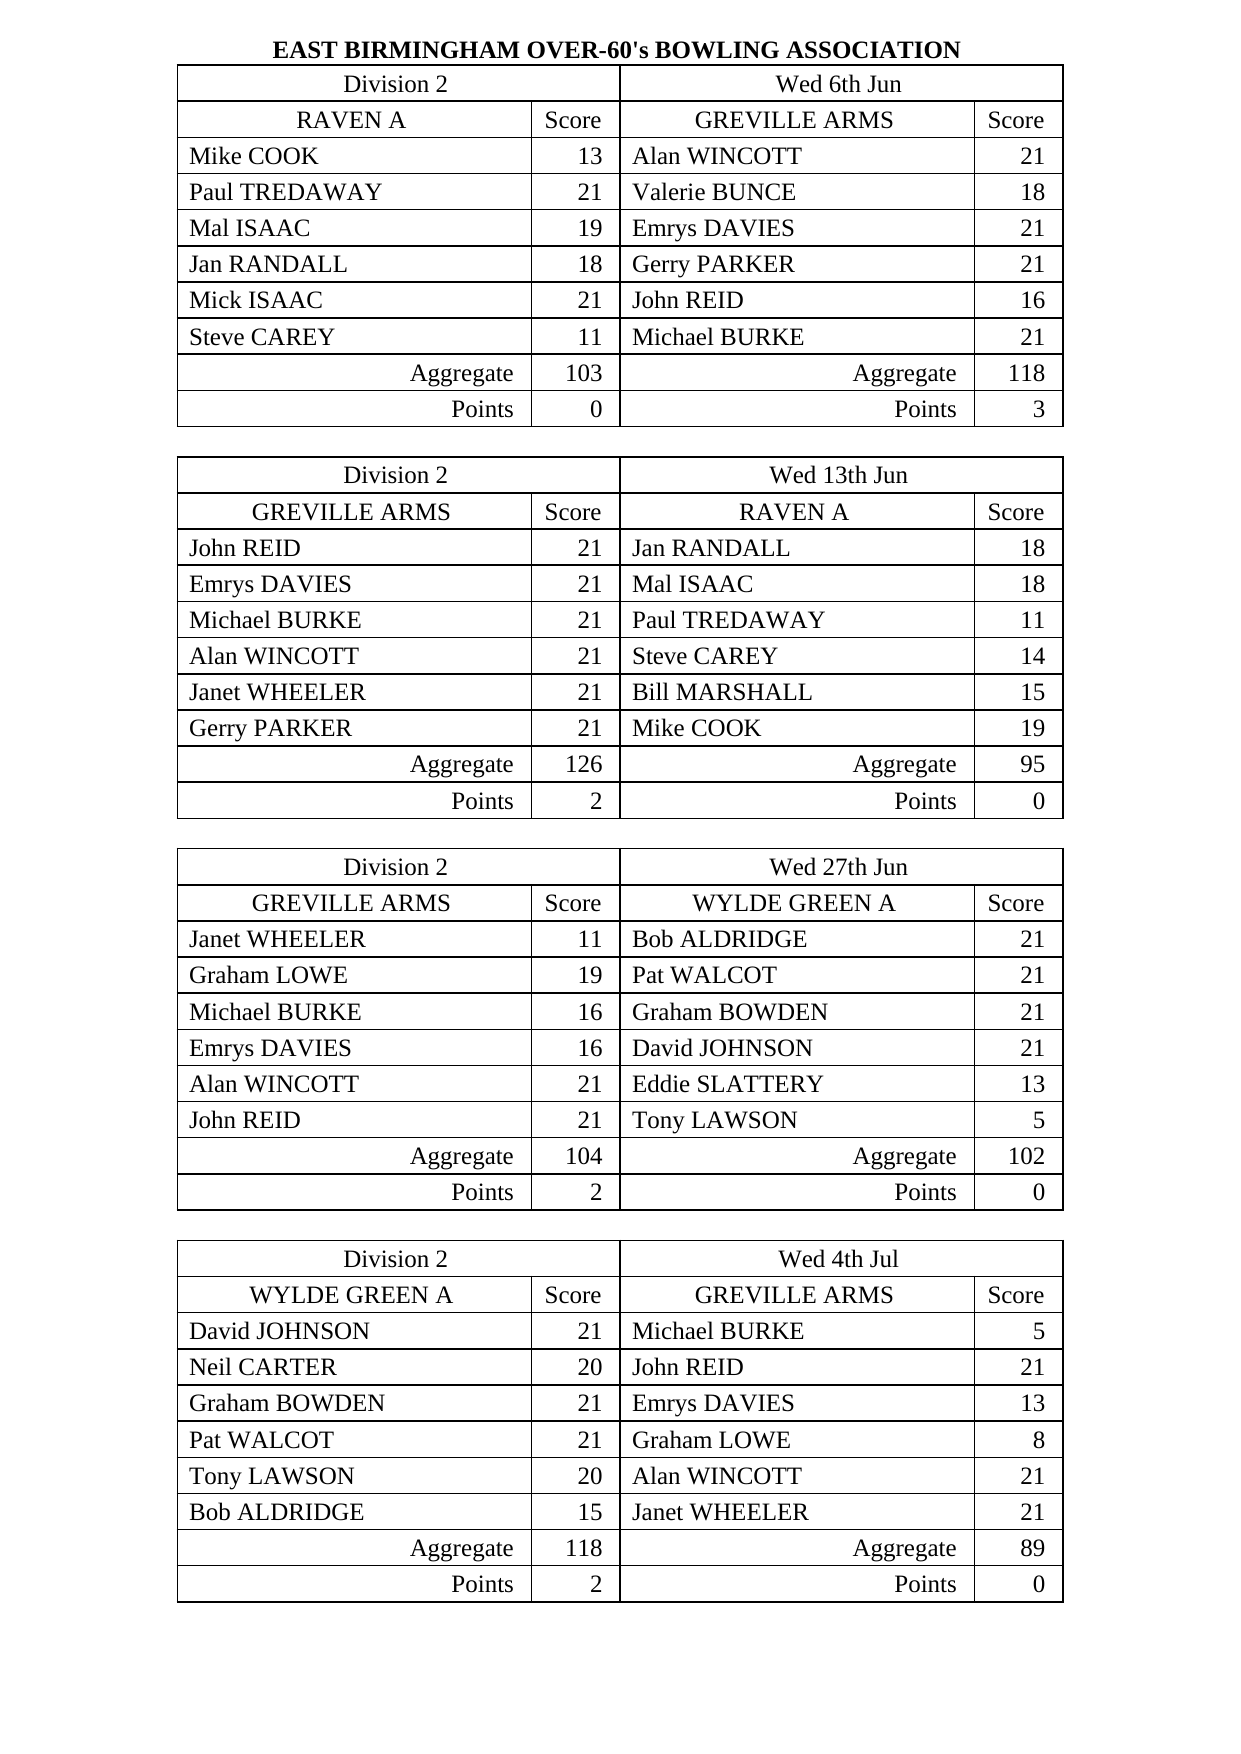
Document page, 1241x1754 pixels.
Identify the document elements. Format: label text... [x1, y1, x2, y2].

table_cell 103 [532, 355, 619, 389]
table_cell Aggregate [621, 747, 974, 781]
table_header Division 2 [178, 849, 619, 884]
table_cell 21 [975, 247, 1062, 281]
table_cell Score [532, 494, 619, 528]
table_cell Mike COOK [621, 711, 974, 745]
table_cell Janet WHEELER [178, 675, 531, 709]
table_cell 21 [975, 210, 1062, 245]
table_cell Aggregate [178, 355, 531, 389]
table_cell 14 [975, 638, 1062, 673]
table_header Wed 6th Jun [621, 66, 1062, 100]
table_cell Eddie SLATTERY [621, 1066, 974, 1101]
table_cell Gerry PARKER [178, 711, 531, 745]
table_cell Gerry PARKER [621, 247, 974, 281]
table_cell David JOHNSON [178, 1313, 531, 1348]
table_cell Score [532, 102, 619, 136]
table_cell Graham LOWE [621, 1422, 974, 1456]
table_cell GREVILLE ARMS [178, 494, 531, 528]
table_cell 5 [975, 1313, 1062, 1348]
table_cell Graham LOWE [178, 958, 531, 992]
table_cell WYLDE GREEN A [178, 1277, 531, 1312]
table_cell Bill MARSHALL [621, 675, 974, 709]
table_cell Bob ALDRIDGE [621, 922, 974, 956]
table_cell Janet WHEELER [178, 922, 531, 956]
table_cell RAVEN A [178, 102, 531, 136]
table_header Division 2 [178, 1241, 619, 1276]
table_cell Emrys DAVIES [178, 566, 531, 601]
table_cell Michael BURKE [178, 602, 531, 637]
table_cell David JOHNSON [621, 1030, 974, 1064]
table_cell Alan WINCOTT [178, 638, 531, 673]
table_cell 0 [975, 783, 1062, 817]
table_cell 21 [975, 1458, 1062, 1492]
table_cell Michael BURKE [621, 319, 974, 353]
table_cell Steve CAREY [178, 319, 531, 353]
table_cell 11 [975, 602, 1062, 637]
table_cell 19 [975, 711, 1062, 745]
table_cell Points [621, 783, 974, 817]
table_cell Paul TREDAWAY [178, 174, 531, 209]
table_cell John REID [621, 1350, 974, 1384]
table_header Wed 13th Jun [621, 458, 1062, 492]
table_cell 21 [532, 174, 619, 209]
table_cell Valerie BUNCE [621, 174, 974, 209]
table_cell Mick ISAAC [178, 283, 531, 317]
table_cell 2 [532, 1175, 619, 1209]
table_cell 15 [975, 675, 1062, 709]
table_cell Aggregate [178, 1530, 531, 1565]
table_cell 118 [532, 1530, 619, 1565]
table_cell Steve CAREY [621, 638, 974, 673]
table_cell Neil CARTER [178, 1350, 531, 1384]
table_cell 16 [532, 994, 619, 1028]
table_cell 0 [975, 1566, 1062, 1601]
table_cell Points [621, 1175, 974, 1209]
table_cell Bob ALDRIDGE [178, 1494, 531, 1529]
table_cell 11 [532, 319, 619, 353]
table_cell 18 [975, 530, 1062, 564]
table_cell 21 [532, 1066, 619, 1101]
table_cell 21 [975, 958, 1062, 992]
table_cell Alan WINCOTT [621, 1458, 974, 1492]
table_cell Points [178, 1566, 531, 1601]
table_cell Points [178, 1175, 531, 1209]
table_cell 21 [532, 1313, 619, 1348]
table_cell 19 [532, 210, 619, 245]
table_cell John REID [621, 283, 974, 317]
table_header Division 2 [178, 66, 619, 100]
table_cell Score [532, 886, 619, 920]
table_cell 21 [975, 1494, 1062, 1529]
table_cell Jan RANDALL [178, 247, 531, 281]
table_cell 5 [975, 1102, 1062, 1137]
table_cell GREVILLE ARMS [621, 102, 974, 136]
table_cell 16 [532, 1030, 619, 1064]
table_cell Aggregate [178, 1138, 531, 1173]
table_cell Pat WALCOT [621, 958, 974, 992]
table_cell 21 [532, 530, 619, 564]
table_header Wed 27th Jun [621, 849, 1062, 884]
table_cell 21 [532, 1102, 619, 1137]
table_cell Mike COOK [178, 138, 531, 173]
table_cell Michael BURKE [621, 1313, 974, 1348]
table_cell Score [975, 102, 1062, 136]
table_cell 2 [532, 1566, 619, 1601]
table_cell 104 [532, 1138, 619, 1173]
table_cell 0 [532, 391, 619, 426]
table_cell 21 [532, 638, 619, 673]
table_cell 21 [532, 711, 619, 745]
table_header Wed 4th Jul [621, 1241, 1062, 1276]
table_cell 8 [975, 1422, 1062, 1456]
table_cell 21 [975, 922, 1062, 956]
table_cell 21 [532, 675, 619, 709]
table_cell Jan RANDALL [621, 530, 974, 564]
table_cell Emrys DAVIES [178, 1030, 531, 1064]
table_cell Tony LAWSON [621, 1102, 974, 1137]
table_cell 21 [975, 1030, 1062, 1064]
table_cell 21 [975, 319, 1062, 353]
table_cell Aggregate [178, 747, 531, 781]
table_cell 21 [975, 1350, 1062, 1384]
table_cell 21 [975, 138, 1062, 173]
table_cell Points [621, 391, 974, 426]
table_cell Alan WINCOTT [621, 138, 974, 173]
table_cell RAVEN A [621, 494, 974, 528]
table_cell 18 [975, 174, 1062, 209]
table_cell Janet WHEELER [621, 1494, 974, 1529]
table_cell Score [532, 1277, 619, 1312]
table_cell 21 [532, 566, 619, 601]
table_cell Mal ISAAC [621, 566, 974, 601]
table_cell 13 [975, 1066, 1062, 1101]
table_cell 118 [975, 355, 1062, 389]
table_cell 21 [532, 1422, 619, 1456]
table_cell Points [178, 783, 531, 817]
table_cell Alan WINCOTT [178, 1066, 531, 1101]
table_cell Emrys DAVIES [621, 210, 974, 245]
table_cell 15 [532, 1494, 619, 1529]
table_cell Emrys DAVIES [621, 1386, 974, 1420]
table_cell 18 [975, 566, 1062, 601]
table_cell 89 [975, 1530, 1062, 1565]
table_cell Score [975, 1277, 1062, 1312]
table_cell 2 [532, 783, 619, 817]
table_cell Pat WALCOT [178, 1422, 531, 1456]
table_cell Tony LAWSON [178, 1458, 531, 1492]
table_cell John REID [178, 530, 531, 564]
table_cell Score [975, 494, 1062, 528]
table_cell Paul TREDAWAY [621, 602, 974, 637]
table_cell 13 [532, 138, 619, 173]
table_cell WYLDE GREEN A [621, 886, 974, 920]
table_cell GREVILLE ARMS [621, 1277, 974, 1312]
table_cell 95 [975, 747, 1062, 781]
table_cell 13 [975, 1386, 1062, 1420]
table_cell 126 [532, 747, 619, 781]
table_cell Aggregate [621, 1530, 974, 1565]
table_cell Graham BOWDEN [621, 994, 974, 1028]
table_cell Points [178, 391, 531, 426]
table_cell Aggregate [621, 355, 974, 389]
table_cell Aggregate [621, 1138, 974, 1173]
table_cell 21 [975, 994, 1062, 1028]
table_cell Points [621, 1566, 974, 1601]
table_cell John REID [178, 1102, 531, 1137]
table_cell 20 [532, 1458, 619, 1492]
table_cell 102 [975, 1138, 1062, 1173]
table_cell Graham BOWDEN [178, 1386, 531, 1420]
table_cell Michael BURKE [178, 994, 531, 1028]
table_cell 11 [532, 922, 619, 956]
table_cell 18 [532, 247, 619, 281]
table_cell 3 [975, 391, 1062, 426]
table_cell Score [975, 886, 1062, 920]
table_cell 21 [532, 602, 619, 637]
table_header Division 2 [178, 458, 619, 492]
table_cell 0 [975, 1175, 1062, 1209]
table_cell 21 [532, 1386, 619, 1420]
table_cell 20 [532, 1350, 619, 1384]
table_cell 19 [532, 958, 619, 992]
table_cell 16 [975, 283, 1062, 317]
table_cell 21 [532, 283, 619, 317]
table_cell Mal ISAAC [178, 210, 531, 245]
table_cell GREVILLE ARMS [178, 886, 531, 920]
